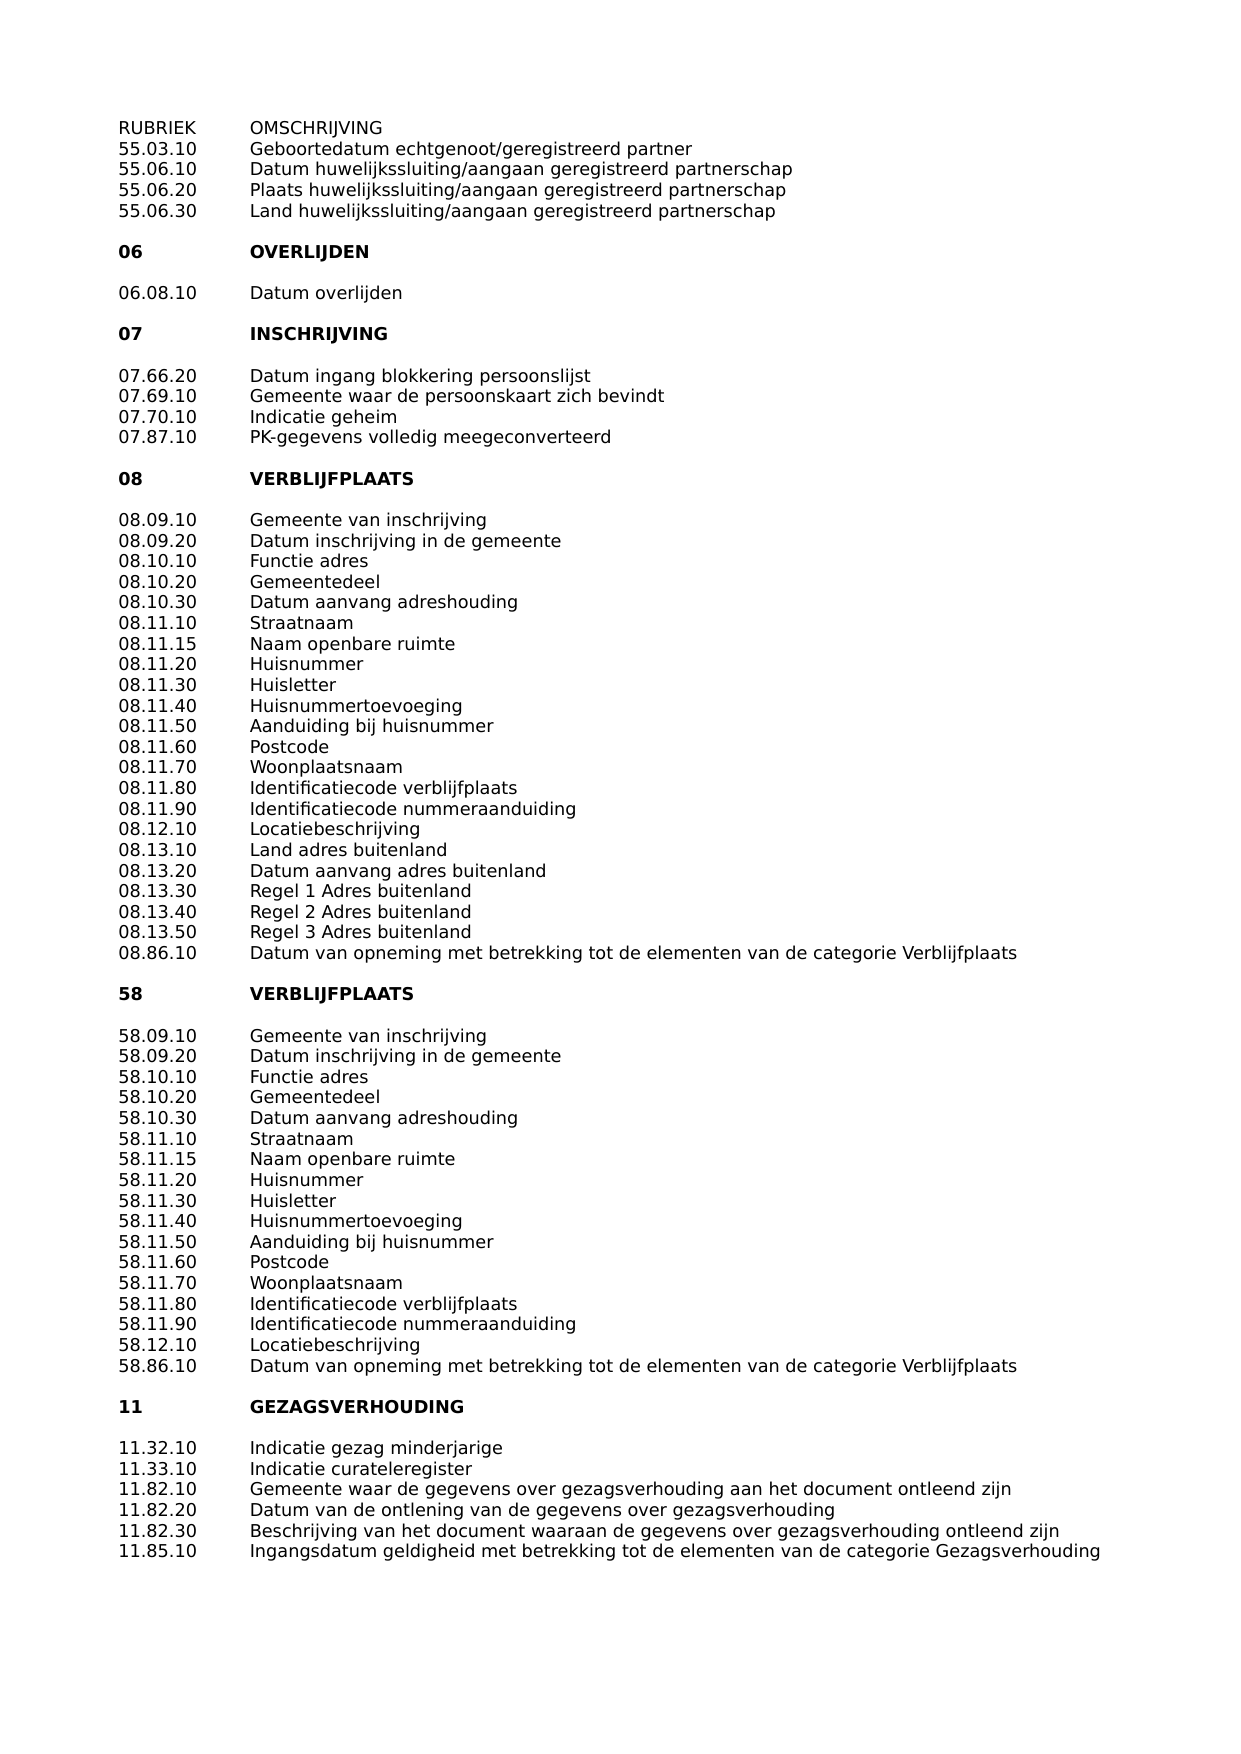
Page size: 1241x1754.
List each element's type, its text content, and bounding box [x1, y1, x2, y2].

table_cell Identificatiecode verblijfplaats [244, 1294, 1122, 1314]
table_cell Datum aanvang adres buitenland [244, 861, 1122, 881]
table_cell Datum van opneming met betrekking tot de elementen van de categorie Verblijfplaats [244, 943, 1122, 964]
table_cell 55.03.10 [118, 139, 243, 159]
table_cell 58.10.20 [118, 1088, 243, 1108]
table_cell [118, 304, 243, 324]
table_cell [244, 221, 1122, 242]
table_cell 58.11.20 [118, 1170, 243, 1191]
table_cell Gemeente waar de persoonskaart zich bevindt [244, 386, 1122, 407]
table_cell 58.12.10 [118, 1335, 243, 1356]
table_cell INSCHRIJVING [244, 324, 1122, 345]
table_cell Huisletter [244, 675, 1122, 696]
table_cell 58.10.30 [118, 1108, 243, 1129]
table_cell [118, 964, 243, 984]
table_cell 58.11.10 [118, 1129, 243, 1149]
table_cell 07.87.10 [118, 428, 243, 448]
table_cell Straatnaam [244, 613, 1122, 634]
table_cell Ingangsdatum geldigheid met betrekking tot de elementen van de categorie Gezagsverhouding [244, 1541, 1122, 1562]
table_cell 58.11.70 [118, 1273, 243, 1294]
table_cell Datum inschrijving in de gemeente [244, 1046, 1122, 1067]
table_cell [118, 1005, 243, 1026]
table_cell 08.11.10 [118, 613, 243, 634]
table_cell Functie adres [244, 551, 1122, 572]
table_cell Woonplaatsnaam [244, 1273, 1122, 1294]
table_cell 11.82.10 [118, 1479, 243, 1500]
table_cell Plaats huwelijkssluiting/aangaan geregistreerd partnerschap [244, 180, 1122, 201]
table_cell 08.11.20 [118, 654, 243, 675]
table_cell Locatiebeschrijving [244, 1335, 1122, 1356]
table_cell Geboortedatum echtgenoot/geregistreerd partner [244, 139, 1122, 159]
table_cell Gemeentedeel [244, 1088, 1122, 1108]
table_cell [118, 1376, 243, 1397]
table_cell Naam openbare ruimte [244, 634, 1122, 654]
table_cell [118, 448, 243, 469]
table_cell Datum inschrijving in de gemeente [244, 531, 1122, 551]
table_cell 08.10.20 [118, 572, 243, 592]
table_cell Functie adres [244, 1067, 1122, 1087]
table_cell [118, 1418, 243, 1438]
table_cell [118, 489, 243, 510]
table_cell 08.11.40 [118, 696, 243, 716]
table_cell [244, 1376, 1122, 1397]
table_cell 58.11.40 [118, 1211, 243, 1232]
table_cell 58.09.20 [118, 1046, 243, 1067]
table_cell [244, 304, 1122, 324]
table_cell Datum van opneming met betrekking tot de elementen van de categorie Verblijfplaats [244, 1356, 1122, 1376]
table_cell Aanduiding bij huisnummer [244, 716, 1122, 737]
table_cell [244, 1005, 1122, 1026]
table_cell 08.11.60 [118, 737, 243, 757]
table_cell Huisnummertoevoeging [244, 696, 1122, 716]
table_cell [244, 263, 1122, 283]
table_cell Huisletter [244, 1191, 1122, 1211]
table_cell 58.11.15 [118, 1149, 243, 1170]
table_cell [244, 489, 1122, 510]
table_cell Identificatiecode nummeraanduiding [244, 799, 1122, 819]
table_cell 58.11.80 [118, 1294, 243, 1314]
table_cell 08.10.10 [118, 551, 243, 572]
table_cell 58.11.60 [118, 1253, 243, 1273]
table_cell 58 [118, 984, 243, 1005]
table_cell 08.11.50 [118, 716, 243, 737]
table_cell VERBLIJFPLAATS [244, 469, 1122, 489]
table_cell Datum huwelijkssluiting/aangaan geregistreerd partnerschap [244, 159, 1122, 180]
table_cell [244, 1418, 1122, 1438]
table_cell Gemeente waar de gegevens over gezagsverhouding aan het document ontleend zijn [244, 1479, 1122, 1500]
table_cell PK-gegevens volledig meegeconverteerd [244, 428, 1122, 448]
table_cell Regel 2 Adres buitenland [244, 902, 1122, 922]
table_cell Gemeentedeel [244, 572, 1122, 592]
table_cell OVERLIJDEN [244, 242, 1122, 262]
table_header OMSCHRIJVING [244, 118, 1122, 139]
table_cell 08.13.20 [118, 861, 243, 881]
table_cell Datum van de ontlening van de gegevens over gezagsverhouding [244, 1500, 1122, 1521]
table_cell Datum aanvang adreshouding [244, 1108, 1122, 1129]
table_cell Huisnummertoevoeging [244, 1211, 1122, 1232]
table_cell [118, 221, 243, 242]
table_cell [244, 964, 1122, 984]
table_cell 08.13.40 [118, 902, 243, 922]
table_cell 55.06.20 [118, 180, 243, 201]
table_cell Indicatie curateleregister [244, 1459, 1122, 1479]
table_cell 08.11.70 [118, 758, 243, 778]
table_cell GEZAGSVERHOUDING [244, 1397, 1122, 1417]
table_cell 11.33.10 [118, 1459, 243, 1479]
table_header RUBRIEK [118, 118, 243, 139]
table_cell 58.11.90 [118, 1314, 243, 1335]
table_cell 07.66.20 [118, 366, 243, 386]
table_cell 07.70.10 [118, 407, 243, 427]
table_cell 08.13.30 [118, 881, 243, 902]
table_cell Gemeente van inschrijving [244, 1026, 1122, 1046]
table_cell 08.86.10 [118, 943, 243, 964]
table_cell 58.09.10 [118, 1026, 243, 1046]
table_cell 58.11.30 [118, 1191, 243, 1211]
table_cell 55.06.10 [118, 159, 243, 180]
table_cell Locatiebeschrijving [244, 819, 1122, 840]
table_cell 11 [118, 1397, 243, 1417]
table_cell 08.11.90 [118, 799, 243, 819]
table_cell 11.32.10 [118, 1438, 243, 1459]
table_cell Beschrijving van het document waaraan de gegevens over gezagsverhouding ontleend zijn [244, 1521, 1122, 1541]
table_cell [244, 448, 1122, 469]
table_cell 07.69.10 [118, 386, 243, 407]
table_cell Datum overlijden [244, 283, 1122, 304]
table_cell 08.11.30 [118, 675, 243, 696]
table_cell 08.09.20 [118, 531, 243, 551]
table_cell Indicatie gezag minderjarige [244, 1438, 1122, 1459]
table_cell 55.06.30 [118, 201, 243, 221]
table_cell 08.11.15 [118, 634, 243, 654]
table_cell Indicatie geheim [244, 407, 1122, 427]
table_cell VERBLIJFPLAATS [244, 984, 1122, 1005]
table_cell Woonplaatsnaam [244, 758, 1122, 778]
table_cell Datum aanvang adreshouding [244, 593, 1122, 613]
table_cell Naam openbare ruimte [244, 1149, 1122, 1170]
table_cell Land huwelijkssluiting/aangaan geregistreerd partnerschap [244, 201, 1122, 221]
table_cell 11.85.10 [118, 1541, 243, 1562]
table_cell 08.13.50 [118, 923, 243, 943]
table_cell [244, 345, 1122, 366]
table_cell 58.86.10 [118, 1356, 243, 1376]
table_cell 08.10.30 [118, 593, 243, 613]
table_cell Postcode [244, 1253, 1122, 1273]
table_cell [118, 345, 243, 366]
table_cell 08.09.10 [118, 510, 243, 531]
table_cell Land adres buitenland [244, 840, 1122, 861]
table_cell Straatnaam [244, 1129, 1122, 1149]
table_cell Datum ingang blokkering persoonslijst [244, 366, 1122, 386]
table_cell Huisnummer [244, 654, 1122, 675]
table_cell Aanduiding bij huisnummer [244, 1232, 1122, 1252]
table_cell Identificatiecode verblijfplaats [244, 778, 1122, 799]
table_cell 08.12.10 [118, 819, 243, 840]
table_cell 11.82.20 [118, 1500, 243, 1521]
table_cell 06.08.10 [118, 283, 243, 304]
table_cell 06 [118, 242, 243, 262]
table_cell Gemeente van inschrijving [244, 510, 1122, 531]
table_cell 11.82.30 [118, 1521, 243, 1541]
table_cell 08.11.80 [118, 778, 243, 799]
table_cell 07 [118, 324, 243, 345]
table_cell Huisnummer [244, 1170, 1122, 1191]
table_cell 08.13.10 [118, 840, 243, 861]
table_cell Postcode [244, 737, 1122, 757]
table_cell Identificatiecode nummeraanduiding [244, 1314, 1122, 1335]
table_cell 58.11.50 [118, 1232, 243, 1252]
table_cell Regel 1 Adres buitenland [244, 881, 1122, 902]
table_cell 08 [118, 469, 243, 489]
table_cell 58.10.10 [118, 1067, 243, 1087]
table_cell [118, 263, 243, 283]
table_cell Regel 3 Adres buitenland [244, 923, 1122, 943]
